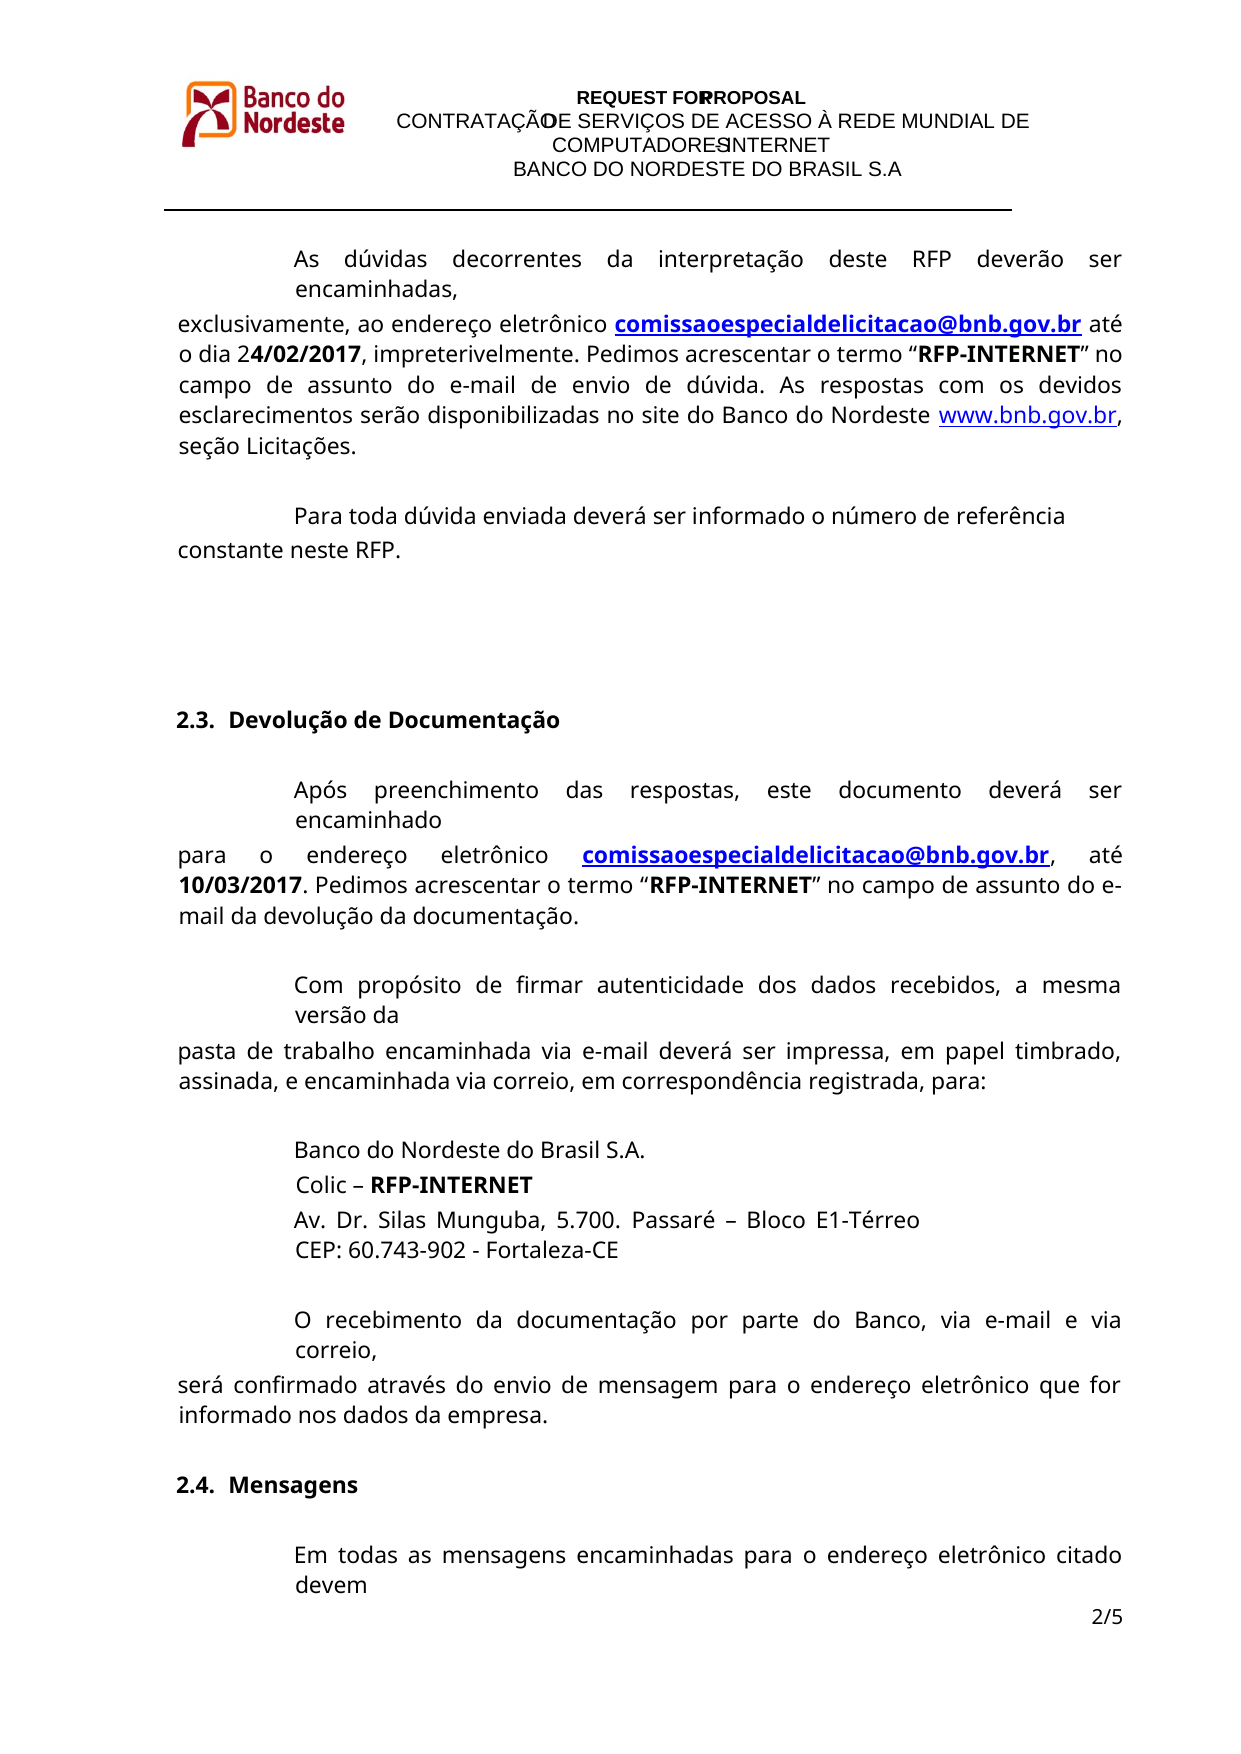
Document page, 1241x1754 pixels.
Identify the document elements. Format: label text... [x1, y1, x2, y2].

subtitle Devolução de Documentação [176, 704, 1124, 735]
text O recebimento da documentação por parte do Banco, via e-mail e via correio, [294, 1304, 1123, 1365]
text Com propósito de firmar autenticidade dos dados recebidos, a mesma versão da [294, 969, 1123, 1031]
text Em todas as mensagens encaminhadas para o endereço eletrônico citado devem [294, 1539, 1123, 1600]
text Av. Dr. Silas Munguba, 5.700. Passaré – Bloco E1-Térreo CEP: 60.743-902 - Fortaleza-CE [294, 1204, 920, 1266]
text pasta de trabalho encaminhada via e-mail deverá ser impressa, em papel timbrado, assinada, e encaminhada via correio, em correspondência registrada, para: [177, 1035, 1123, 1096]
picture [175, 73, 349, 153]
text Banco do Nordeste do Brasil S.A. [294, 1134, 1123, 1165]
subtitle Mensagens [176, 1469, 1124, 1500]
text As dúvidas decorrentes da interpretação deste RFP deverão ser encaminhadas, [294, 243, 1123, 304]
text exclusivamente, ao endereço eletrônico comissaoespecialdelicitacao@bnb.gov.br até o dia 24/02/2017, impreterivelmente. Pedimos acrescentar o termo “RFP-INTERNET” no campo de assunto do e-mail de envio de dúvida. As respostas com os devidos esclarecimentos serão disponibilizadas no site do Banco do Nordeste www.bnb.gov.br, seção Licitações. [177, 308, 1123, 461]
subtitle Colic – RFP-INTERNET [295, 1169, 1124, 1200]
text Para toda dúvida enviada deverá ser informado o número de referência [294, 500, 1123, 530]
text para o endereço eletrônico comissaoespecialdelicitacao@bnb.gov.br, até 10/03/2017. Pedimos acrescentar o termo “RFP-INTERNET” no campo de assunto do e-mail da devolução da documentação. [177, 839, 1123, 931]
text será confirmado através do envio de mensagem para o endereço eletrônico que for informado nos dados da empresa. [177, 1369, 1123, 1431]
text Após preenchimento das respostas, este documento deverá ser encaminhado [294, 774, 1123, 835]
text constante neste RFP. [177, 534, 1123, 565]
